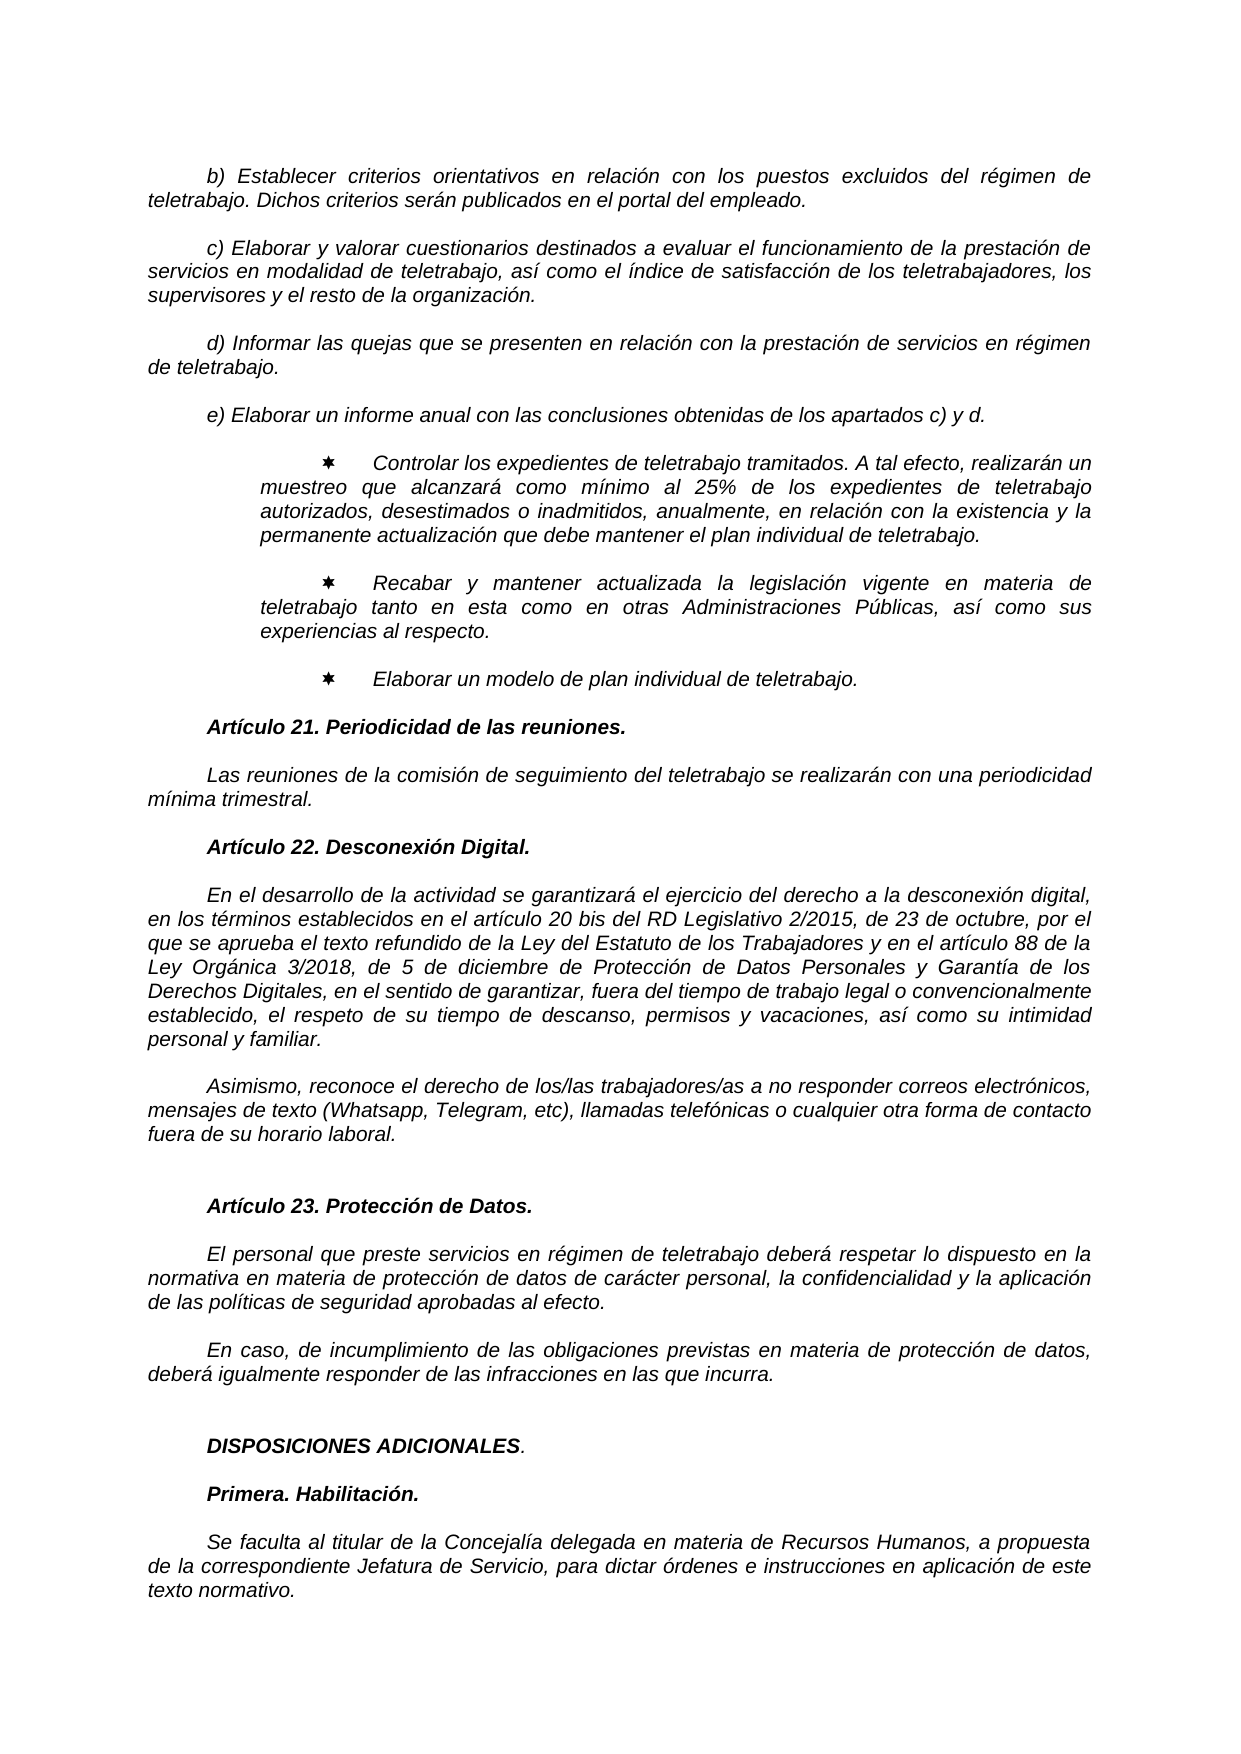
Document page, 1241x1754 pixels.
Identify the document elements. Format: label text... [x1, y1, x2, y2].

list El personal que preste servicios en régimen de teletrabajo deberá respetar lo dispuesto en la normativa en materia de protección de datos de carácter personal, la confidencialidad y la aplicación de las políticas de seguridad aprobadas al efecto. [148, 1242, 1093, 1314]
list c) Elaborar y valorar cuestionarios destinados a evaluar el funcionamiento de la prestación de servicios en modalidad de teletrabajo, así como el índice de satisfacción de los teletrabajadores, los supervisores y el resto de la organización. [148, 235, 1093, 307]
list Controlar los expedientes de teletrabajo tramitados. A tal efecto, realizarán un muestreo que alcanzará como mínimo al 25% de los expedientes de teletrabajo autorizados, desestimados o inadmitidos, anualmente, en relación con la existencia y la permanente actualización que debe mantener el plan individual de teletrabajo. [260, 451, 1093, 547]
list En caso, de incumplimiento de las obligaciones previstas en materia de protección de datos, deberá igualmente responder de las infracciones en las que incurra. [148, 1338, 1093, 1386]
list En el desarrollo de la actividad se garantizará el ejercicio del derecho a la desconexión digital, en los términos establecidos en el artículo 20 bis del RD Legislativo 2/2015, de 23 de octubre, por el que se aprueba el texto refundido de la Ley del Estatuto de los Trabajadores y en el artículo 88 de la Ley Orgánica 3/2018, de 5 de diciembre de Protección de Datos Personales y Garantía de los Derechos Digitales, en el sentido de garantizar, fuera del tiempo de trabajo legal o convencionalmente establecido, el respeto de su tiempo de descanso, permisos y vacaciones, así como su intimidad personal y familiar. [148, 883, 1093, 1050]
list Artículo 22. Desconexión Digital. [148, 835, 1093, 859]
list Elaborar un modelo de plan individual de teletrabajo. [260, 667, 1093, 691]
list b) Establecer criterios orientativos en relación con los puestos excluidos del régimen de teletrabajo. Dichos criterios serán publicados en el portal del empleado. [148, 163, 1093, 211]
list Artículo 23. Protección de Datos. [148, 1194, 1093, 1218]
list Las reuniones de la comisión de seguimiento del teletrabajo se realizarán con una periodicidad mínima trimestral. [148, 763, 1093, 811]
list Primera. Habilitación. [148, 1482, 1093, 1506]
list Se faculta al titular de la Concejalía delegada en materia de Recursos Humanos, a propuesta de la correspondiente Jefatura de Servicio, para dictar órdenes e instrucciones en aplicación de este texto normativo. [148, 1529, 1093, 1601]
list Recabar y mantener actualizada la legislación vigente en materia de teletrabajo tanto en esta como en otras Administraciones Públicas, así como sus experiencias al respecto. [260, 571, 1093, 643]
list Asimismo, reconoce el derecho de los/las trabajadores/as a no responder correos electrónicos, mensajes de texto (Whatsapp, Telegram, etc), llamadas telefónicas o cualquier otra forma de contacto fuera de su horario laboral. [148, 1074, 1093, 1146]
list e) Elaborar un informe anual con las conclusiones obtenidas de los apartados c) y d. [148, 403, 1093, 427]
list d) Informar las quejas que se presenten en relación con la prestación de servicios en régimen de teletrabajo. [148, 331, 1093, 379]
list DISPOSICIONES ADICIONALES. [148, 1434, 1093, 1458]
list Artículo 21. Periodicidad de las reuniones. [148, 715, 1093, 739]
